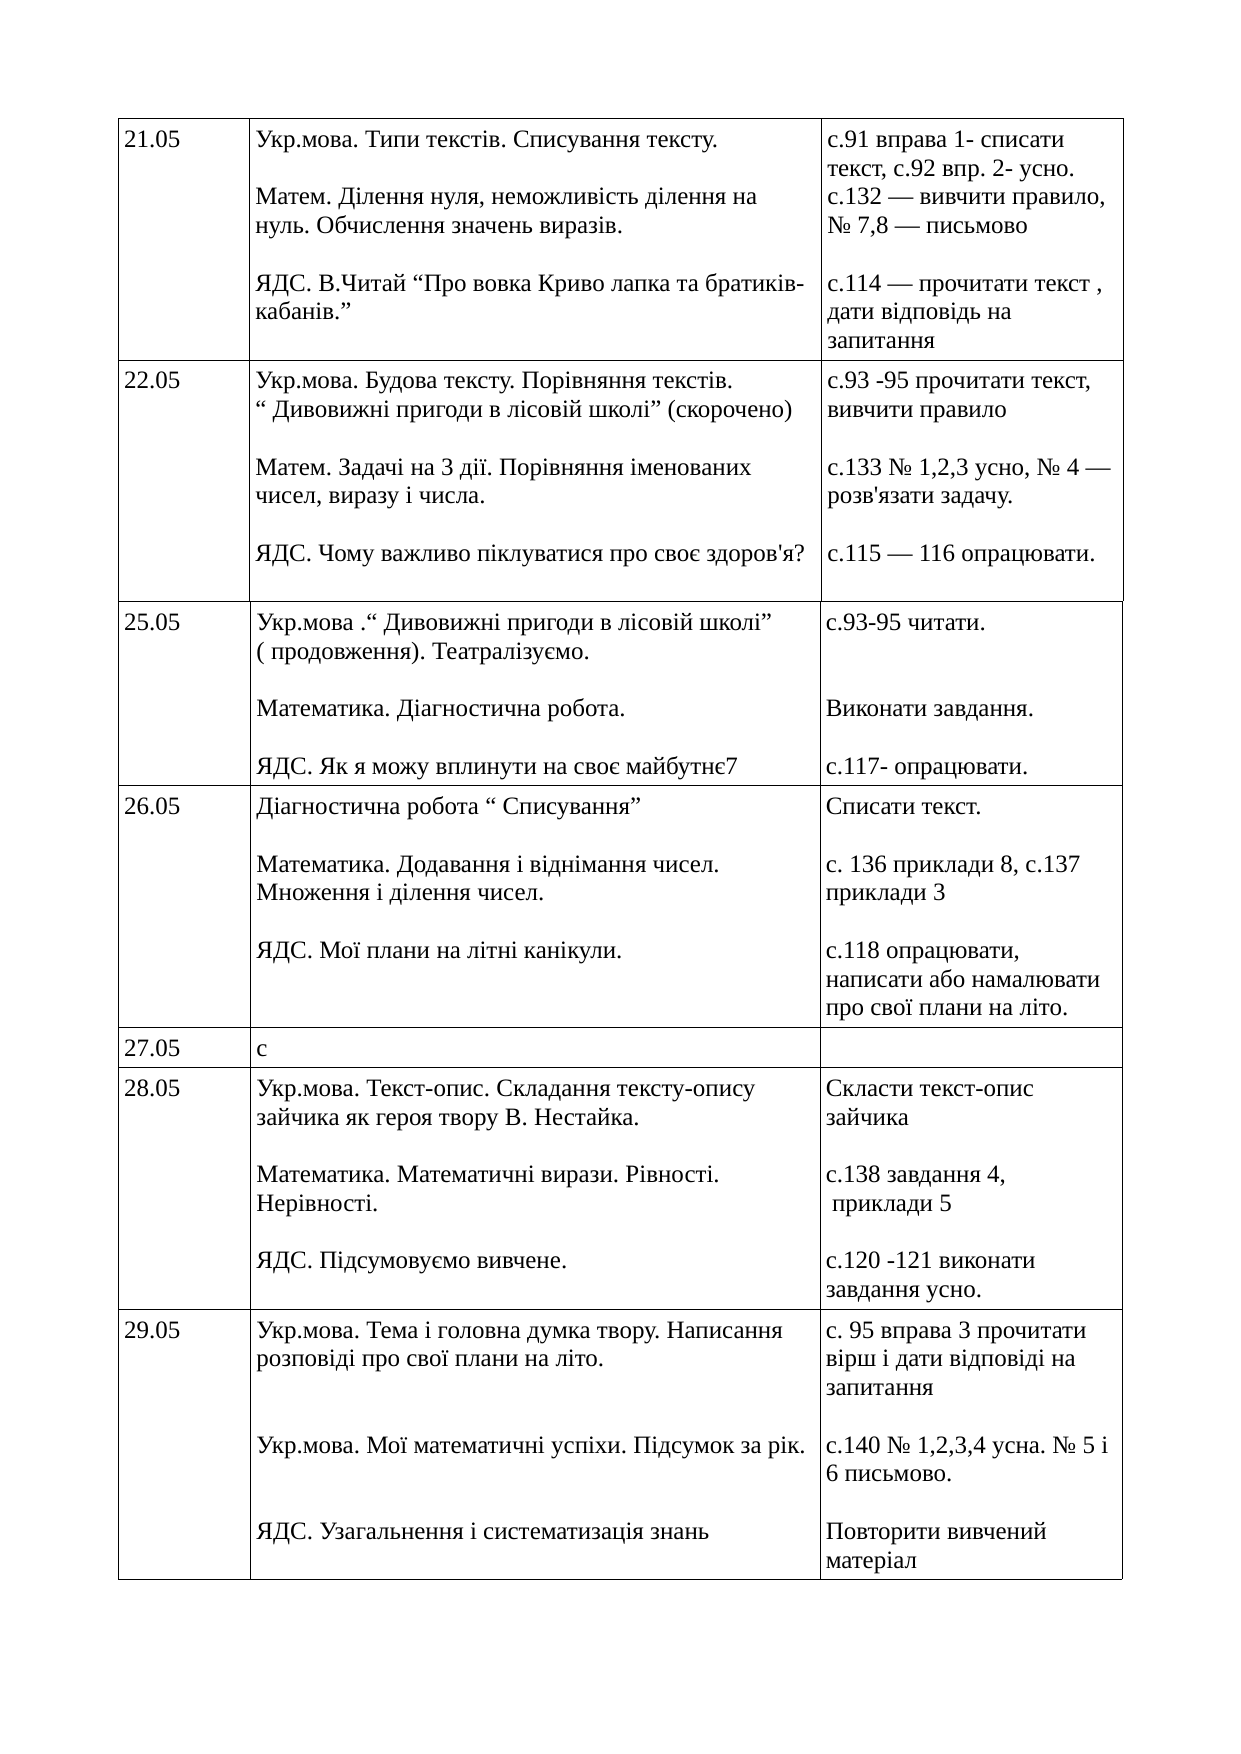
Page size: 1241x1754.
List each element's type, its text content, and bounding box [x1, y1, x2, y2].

table_cell с.93 -95 прочитати текст, вивчити правило с.133 № 1,2,3 усно, № 4 — розв'язати задачу. с.115 — 116 опрацювати. [822, 361, 1123, 601]
table_cell Списати текст. с. 136 приклади 8, с.137 приклади 3 с.118 опрацювати, написати або намалювати про свої плани на літо. [821, 786, 1122, 1027]
table_cell с [251, 1028, 820, 1067]
table_header Укр.мова .“ Дивовижні пригоди в лісовій школі” ( продовження). Театралізуємо. Математика. Діагностична робота. ЯДС. Як я можу вплинути на своє майбутнє7 [251, 602, 820, 785]
table_cell 22.05 [119, 361, 249, 601]
table_cell Укр.мова. Текст-опис. Складання тексту-опису зайчика як героя твору В. Нестайка. Математика. Математичні вирази. Рівності. Нерівності. ЯДС. Підсумовуємо вивчене. [251, 1068, 820, 1309]
table_cell 27.05 [119, 1028, 250, 1067]
table_header с.93-95 читати. Виконати завдання. с.117- опрацювати. [821, 602, 1122, 785]
table_cell с.91 вправа 1- списати текст, с.92 впр. 2- усно. с.132 — вивчити правило, № 7,8 — письмово с.114 — прочитати текст , дати відповідь на запитання [822, 119, 1123, 360]
table_cell Діагностична робота “ Списування” Математика. Додавання і віднімання чисел. Множення і ділення чисел. ЯДС. Мої плани на літні канікули. [251, 786, 820, 1027]
table_cell Укр.мова. Тема і головна думка твору. Написання розповіді про свої плани на літо. Укр.мова. Мої математичні успіхи. Підсумок за рік. ЯДС. Узагальнення і систематизація знань [251, 1310, 820, 1579]
table_cell 21.05 [119, 119, 249, 360]
table_cell 26.05 [119, 786, 250, 1027]
table_cell Укр.мова. Типи текстів. Списування тексту. Матем. Ділення нуля, неможливість ділення на нуль. Обчислення значень виразів. ЯДС. В.Читай “Про вовка Криво лапка та братиків-кабанів.” [250, 119, 821, 360]
table_cell 28.05 [119, 1068, 250, 1309]
table_cell [821, 1028, 1122, 1067]
table_cell 29.05 [119, 1310, 250, 1579]
table_cell Скласти текст-опис зайчика с.138 завдання 4, приклади 5 с.120 -121 виконати завдання усно. [821, 1068, 1122, 1309]
table_header 25.05 [119, 602, 250, 785]
table_cell с. 95 вправа 3 прочитати вірш і дати відповіді на запитання с.140 № 1,2,3,4 усна. № 5 і 6 письмово. Повторити вивчений матеріал [821, 1310, 1122, 1579]
table_cell Укр.мова. Будова тексту. Порівняння текстів. “ Дивовижні пригоди в лісовій школі” (скорочено) Матем. Задачі на 3 дії. Порівняння іменованих чисел, виразу і числа. ЯДС. Чому важливо піклуватися про своє здоров'я? [250, 361, 821, 601]
